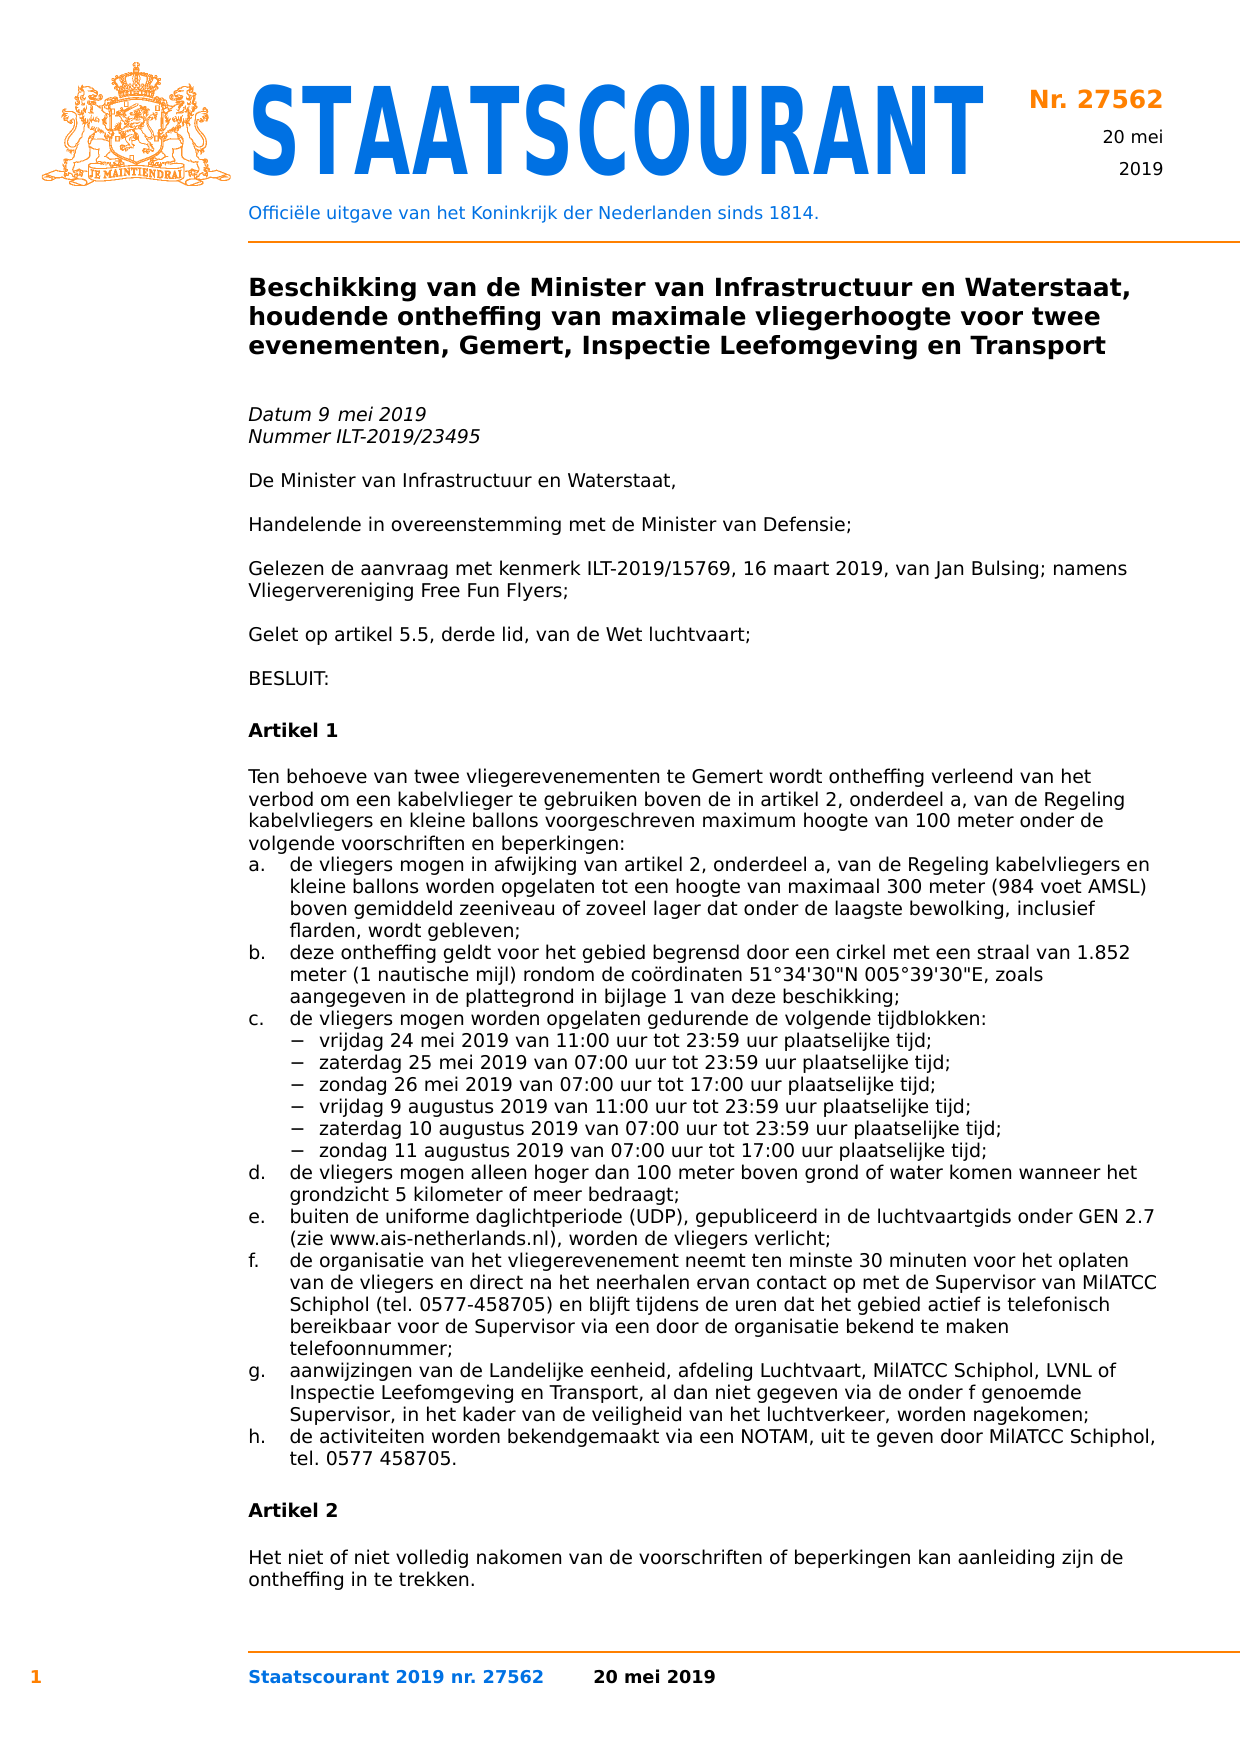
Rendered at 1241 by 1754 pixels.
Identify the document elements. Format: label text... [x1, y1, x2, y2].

text Ten behoeve van twee vliegerevenementen te Gemert wordt ontheffing verleend van het verbod om een kabelvlieger te gebruiken boven de in artikel 2, onderdeel a, van de Regeling kabelvliegers en kleine ballons voorgeschreven maximum hoogte van 100 meter onder de volgende voorschriften en beperkingen: [248, 766, 1163, 854]
text b. deze ontheffing geldt voor het gebied begrensd door een cirkel met een straal van 1.852 meter (1 nautische mijl) rondom de coördinaten 51°34'30"N 005°39'30"E, zoals aangegeven in de plattegrond in bijlage 1 van deze beschikking; [248, 942, 1163, 1008]
text Gelet op artikel 5.5, derde lid, van de Wet luchtvaart; [248, 624, 1163, 646]
picture [41, 62, 231, 186]
text Het niet of niet volledig nakomen van de voorschriften of beperkingen kan aanleiding zijn de ontheffing in te trekken. [248, 1547, 1163, 1591]
text f. de organisatie van het vliegerevenement neemt ten minste 30 minuten voor het oplaten van de vliegers en direct na het neerhalen ervan contact op met de Supervisor van MilATCC Schiphol (tel. 0577-458705) en blijft tijdens de uren dat het gebied actief is telefonisch bereikbaar voor de Supervisor via een door de organisatie bekend te maken telefoonnummer; [248, 1250, 1163, 1360]
text − zaterdag 10 augustus 2019 van 07:00 uur tot 23:59 uur plaatselijke tijd; [289, 1118, 1163, 1140]
table_header STAATSCOURANT [248, 62, 998, 203]
text Handelende in overeenstemming met de Minister van Defensie; [248, 514, 1163, 536]
text − zondag 26 mei 2019 van 07:00 uur tot 17:00 uur plaatselijke tijd; [289, 1074, 1163, 1096]
table_header [25, 62, 248, 241]
text − vrijdag 24 mei 2019 van 11:00 uur tot 23:59 uur plaatselijke tijd; [289, 1030, 1163, 1052]
table_header Nr. 27562 [998, 62, 1240, 121]
text − vrijdag 9 augustus 2019 van 11:00 uur tot 23:59 uur plaatselijke tijd; [289, 1096, 1163, 1118]
table_cell Officiële uitgave van het Koninkrijk der Nederlanden sinds 1814. [248, 203, 1240, 241]
text − zondag 11 augustus 2019 van 07:00 uur tot 17:00 uur plaatselijke tijd; [289, 1140, 1163, 1162]
text Gelezen de aanvraag met kenmerk ILT-2019/15769, 16 maart 2019, van Jan Bulsing; namens Vliegervereniging Free Fun Flyers; [248, 558, 1163, 602]
text e. buiten de uniforme daglichtperiode (UDP), gepubliceerd in de luchtvaartgids onder GEN 2.7 (zie www.ais-netherlands.nl), worden de vliegers verlicht; [248, 1206, 1163, 1250]
subtitle Artikel 2 [248, 1500, 1163, 1522]
text Datum 9 mei 2019 [248, 404, 1163, 426]
subtitle Beschikking van de Minister van Infrastructuur en Waterstaat, houdende ontheffing van maximale vliegerhoogte voor twee evenementen, Gemert, Inspectie Leefomgeving en Transport [248, 273, 1163, 361]
table_cell 2019 [998, 153, 1240, 203]
table_cell 20 mei [998, 121, 1240, 153]
text BESLUIT: [248, 667, 1163, 689]
text − zaterdag 25 mei 2019 van 07:00 uur tot 23:59 uur plaatselijke tijd; [289, 1052, 1163, 1074]
text Nummer ILT-2019/23495 [248, 426, 1163, 448]
text c. de vliegers mogen worden opgelaten gedurende de volgende tijdblokken: [248, 1008, 1163, 1030]
text h. de activiteiten worden bekendgemaakt via een NOTAM, uit te geven door MilATCC Schiphol, tel. 0577 458705. [248, 1426, 1163, 1470]
subtitle Artikel 1 [248, 719, 1163, 741]
text De Minister van Infrastructuur en Waterstaat, [248, 470, 1163, 492]
text d. de vliegers mogen alleen hoger dan 100 meter boven grond of water komen wanneer het grondzicht 5 kilometer of meer bedraagt; [248, 1162, 1163, 1206]
text a. de vliegers mogen in afwijking van artikel 2, onderdeel a, van de Regeling kabelvliegers en kleine ballons worden opgelaten tot een hoogte van maximaal 300 meter (984 voet AMSL) boven gemiddeld zeeniveau of zoveel lager dat onder de laagste bewolking, inclusief flarden, wordt gebleven; [248, 854, 1163, 942]
text g. aanwijzingen van de Landelijke eenheid, afdeling Luchtvaart, MilATCC Schiphol, LVNL of Inspectie Leefomgeving en Transport, al dan niet gegeven via de onder f genoemde Supervisor, in het kader van de veiligheid van het luchtverkeer, worden nagekomen; [248, 1360, 1163, 1426]
